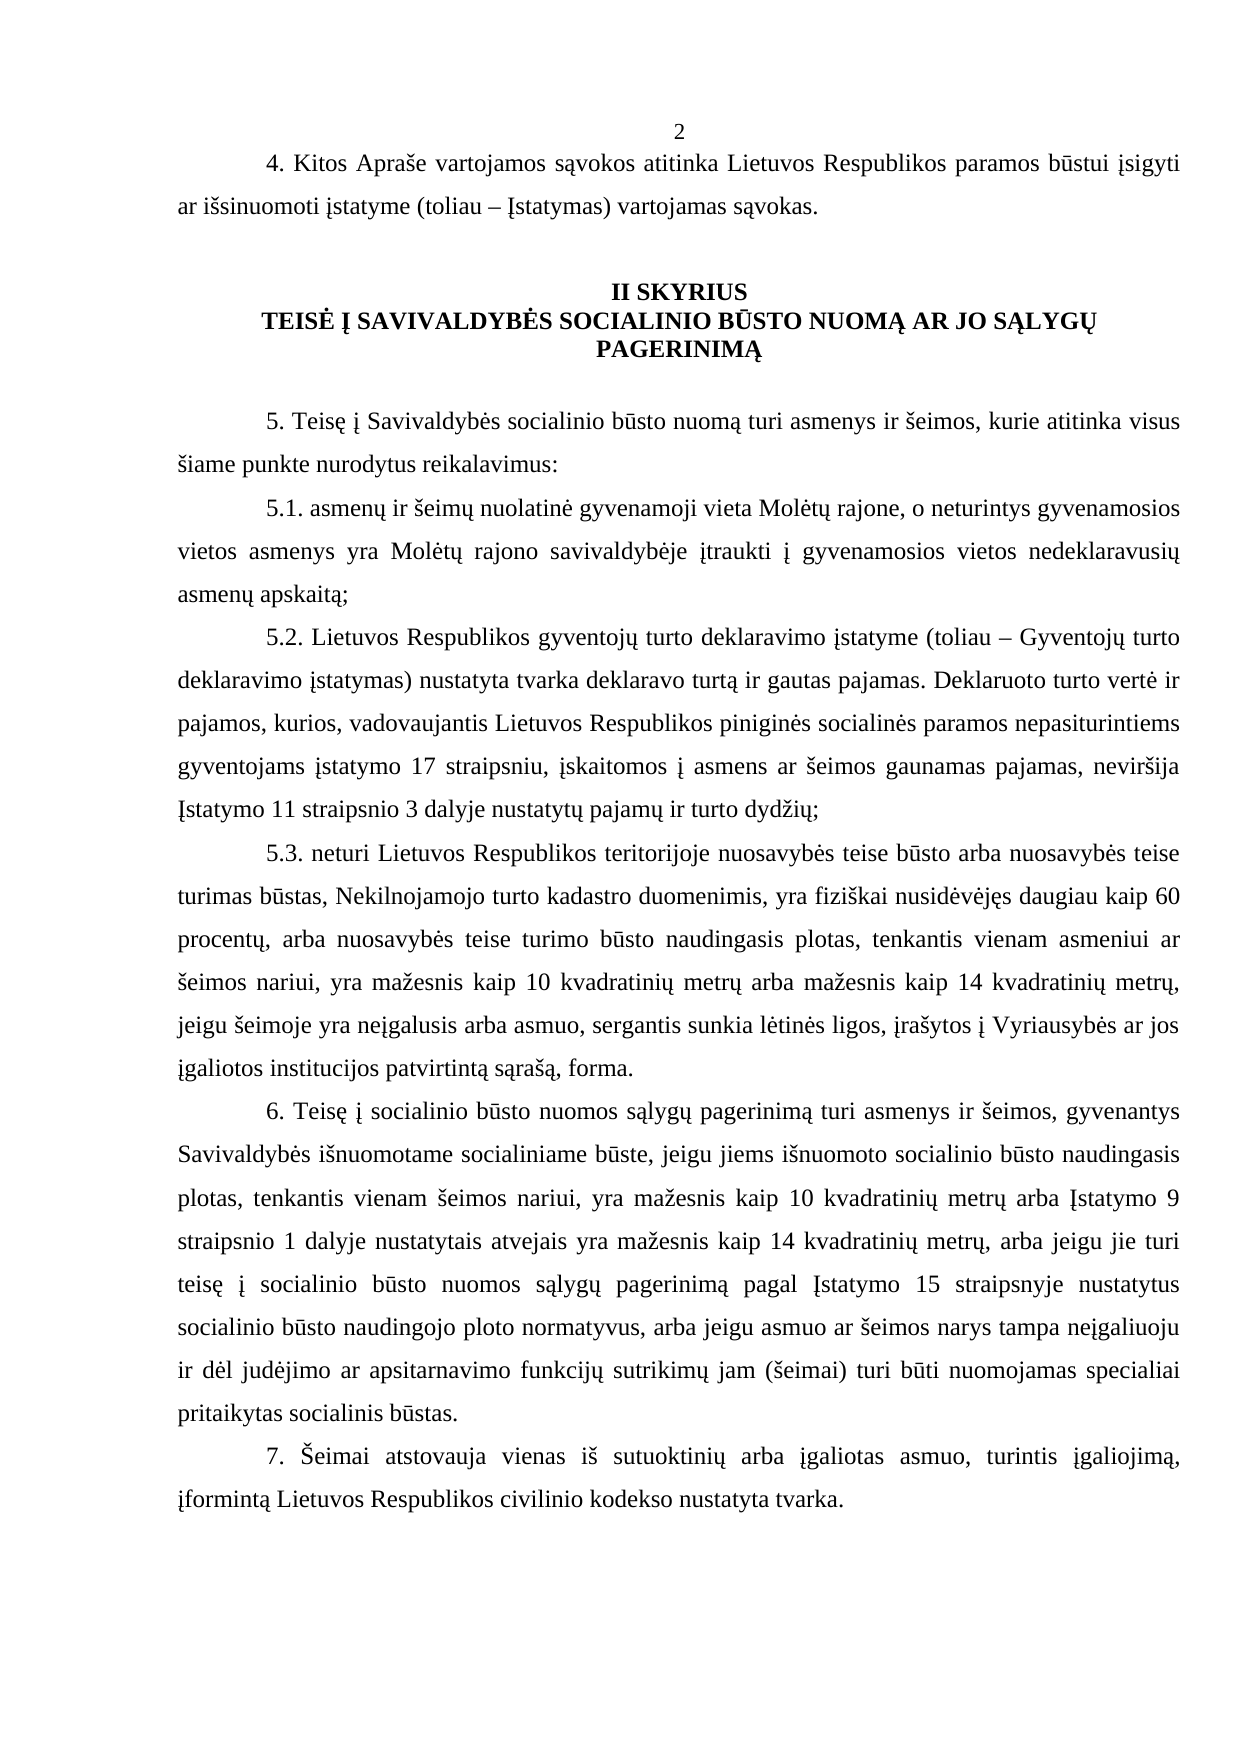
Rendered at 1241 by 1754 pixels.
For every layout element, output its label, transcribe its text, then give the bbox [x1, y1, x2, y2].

text 5.3. neturi Lietuvos Respublikos teritorijoje nuosavybės teise būsto arba nuosavybės teise turimas būstas, Nekilnojamojo turto kadastro duomenimis, yra fiziškai nusidėvėjęs daugiau kaip 60 procentų, arba nuosavybės teise turimo būsto naudingasis plotas, tenkantis vienam asmeniui ar šeimos nariui, yra mažesnis kaip 10 kvadratinių metrų arba mažesnis kaip 14 kvadratinių metrų, jeigu šeimoje yra neįgalusis arba asmuo, sergantis sunkia lėtinės ligos, įrašytos į Vyriausybės ar jos įgaliotos institucijos patvirtintą sąrašą, forma. [177, 838, 1181, 1082]
text II SKYRIUS [177, 277, 1181, 306]
text 5.1. asmenų ir šeimų nuolatinė gyvenamoji vieta Molėtų rajone, o neturintys gyvenamosios vietos asmenys yra Molėtų rajono savivaldybėje įtraukti į gyvenamosios vietos nedeklaravusių asmenų apskaitą; [177, 493, 1181, 608]
text 4. Kitos Apraše vartojamos sąvokos atitinka Lietuvos Respublikos paramos būstui įsigyti ar išsinuomoti įstatyme (toliau – Įstatymas) vartojamas sąvokas. [177, 148, 1181, 219]
text 5. Teisę į Savivaldybės socialinio būsto nuomą turi asmenys ir šeimos, kurie atitinka visus šiame punkte nurodytus reikalavimus: [177, 406, 1181, 478]
text 5.2. Lietuvos Respublikos gyventojų turto deklaravimo įstatyme (toliau – Gyventojų turto deklaravimo įstatymas) nustatyta tvarka deklaravo turtą ir gautas pajamas. Deklaruoto turto vertė ir pajamos, kurios, vadovaujantis Lietuvos Respublikos piniginės socialinės paramos nepasiturintiems gyventojams įstatymo 17 straipsniu, įskaitomos į asmens ar šeimos gaunamas pajamas, neviršija Įstatymo 11 straipsnio 3 dalyje nustatytų pajamų ir turto dydžių; [177, 622, 1181, 823]
text 6. Teisę į socialinio būsto nuomos sąlygų pagerinimą turi asmenys ir šeimos, gyvenantys Savivaldybės išnuomotame socialiniame būste, jeigu jiems išnuomoto socialinio būsto naudingasis plotas, tenkantis vienam šeimos nariui, yra mažesnis kaip 10 kvadratinių metrų arba Įstatymo 9 straipsnio 1 dalyje nustatytais atvejais yra mažesnis kaip 14 kvadratinių metrų, arba jeigu jie turi teisę į socialinio būsto nuomos sąlygų pagerinimą pagal Įstatymo 15 straipsnyje nustatytus socialinio būsto naudingojo ploto normatyvus, arba jeigu asmuo ar šeimos narys tampa neįgaliuoju ir dėl judėjimo ar apsitarnavimo funkcijų sutrikimų jam (šeimai) turi būti nuomojamas specialiai pritaikytas socialinis būstas. [177, 1096, 1181, 1427]
text 7. Šeimai atstovauja vienas iš sutuoktinių arba įgaliotas asmuo, turintis įgaliojimą, įformintą Lietuvos Respublikos civilinio kodekso nustatyta tvarka. [177, 1441, 1181, 1513]
text TEISĖ Į SAVIVALDYBĖS SOCIALINIO BŪSTO NUOMĄ AR JO SĄLYGŲ PAGERINIMĄ [177, 306, 1181, 363]
